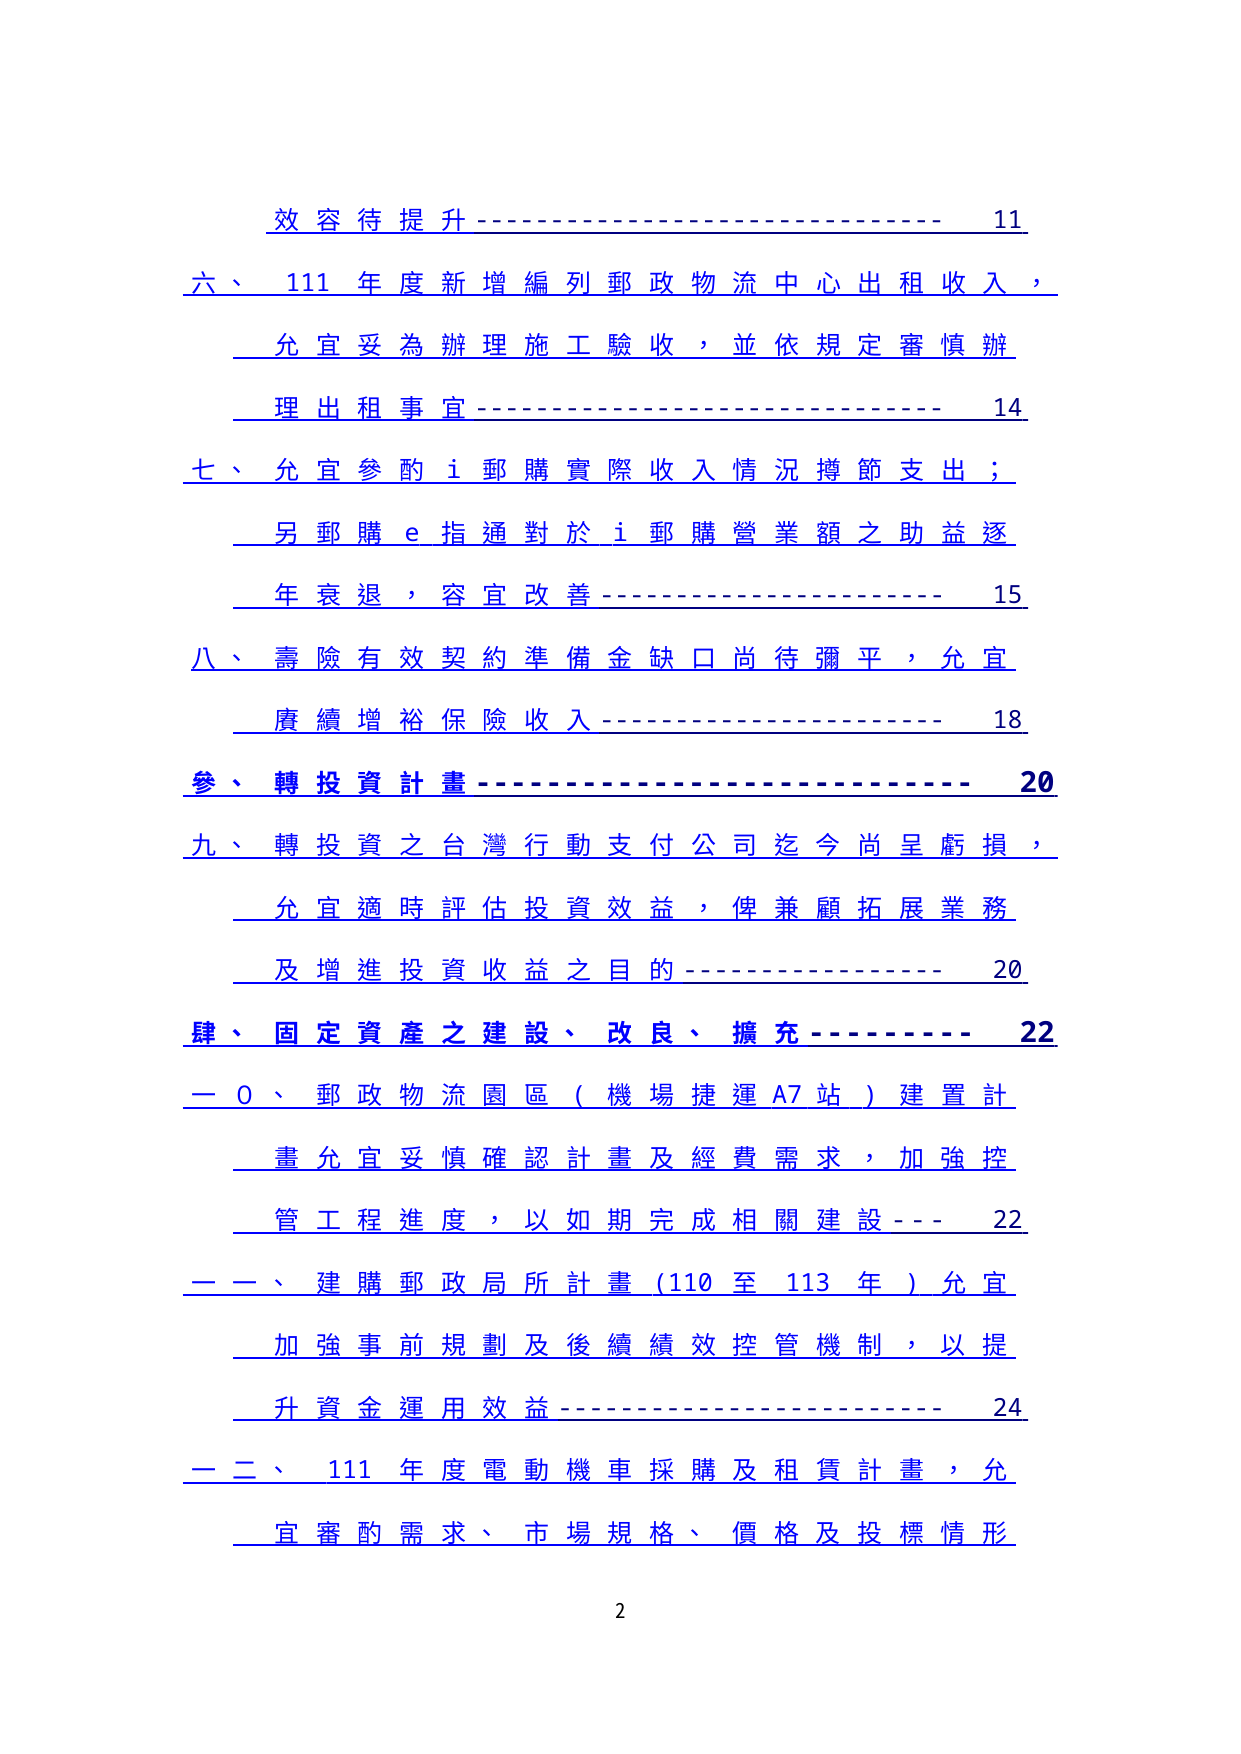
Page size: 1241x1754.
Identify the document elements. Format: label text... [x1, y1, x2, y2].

text 一二、111年度電動機車採購及租賃計畫，允宜審酌需求、市場規格、價格及投標情形 [183, 1427, 1028, 1552]
text 九、轉投資之台灣行動支付公司迄今尚呈虧損，允宜適時評估投資效益，俾兼顧拓展業務及增進投資收益之目的 20 [183, 802, 1028, 857]
text 六、111年度新增編列郵政物流中心出租收入，允宜妥為辦理施工驗收，並依規定審慎辦理出租事宜 14 [183, 240, 1028, 294]
text 肆、固定資產之建設、改良、擴充 22 [183, 990, 1058, 1045]
text [183, 797, 1058, 802]
text 九、轉投資之台灣行動支付公司迄今尚呈虧損，允宜適時評估投資效益，俾兼顧拓展業務及增進投資收益之目的 20 [183, 859, 1028, 990]
text 一０、郵政物流園區(機場捷運A7站)建置計畫允宜妥慎確認計畫及經費需求，加強控管工程進度，以如期完成相關建設 22 [183, 1052, 1028, 1240]
text [183, 1047, 1058, 1052]
text 參、轉投資計畫 20 [183, 740, 1058, 795]
text 六、111年度新增編列郵政物流中心出租收入，允宜妥為辦理施工驗收，並依規定審慎辦理出租事宜 14 [183, 296, 1028, 427]
text 效容待提升 11 [183, 177, 1028, 240]
text 一一、建購郵政局所計畫(110至113年)允宜加強事前規劃及後續績效控管機制，以提升資金運用效益 24 [183, 1240, 1028, 1427]
text 八、壽險有效契約準備金缺口尚待彌平，允宜賡續增裕保險收入 18 [183, 615, 1028, 740]
text 七、允宜參酌i郵購實際收入情況撙節支出；另郵購e指通對於i郵購營業額之助益逐年衰退，容宜改善 15 [183, 427, 1028, 615]
